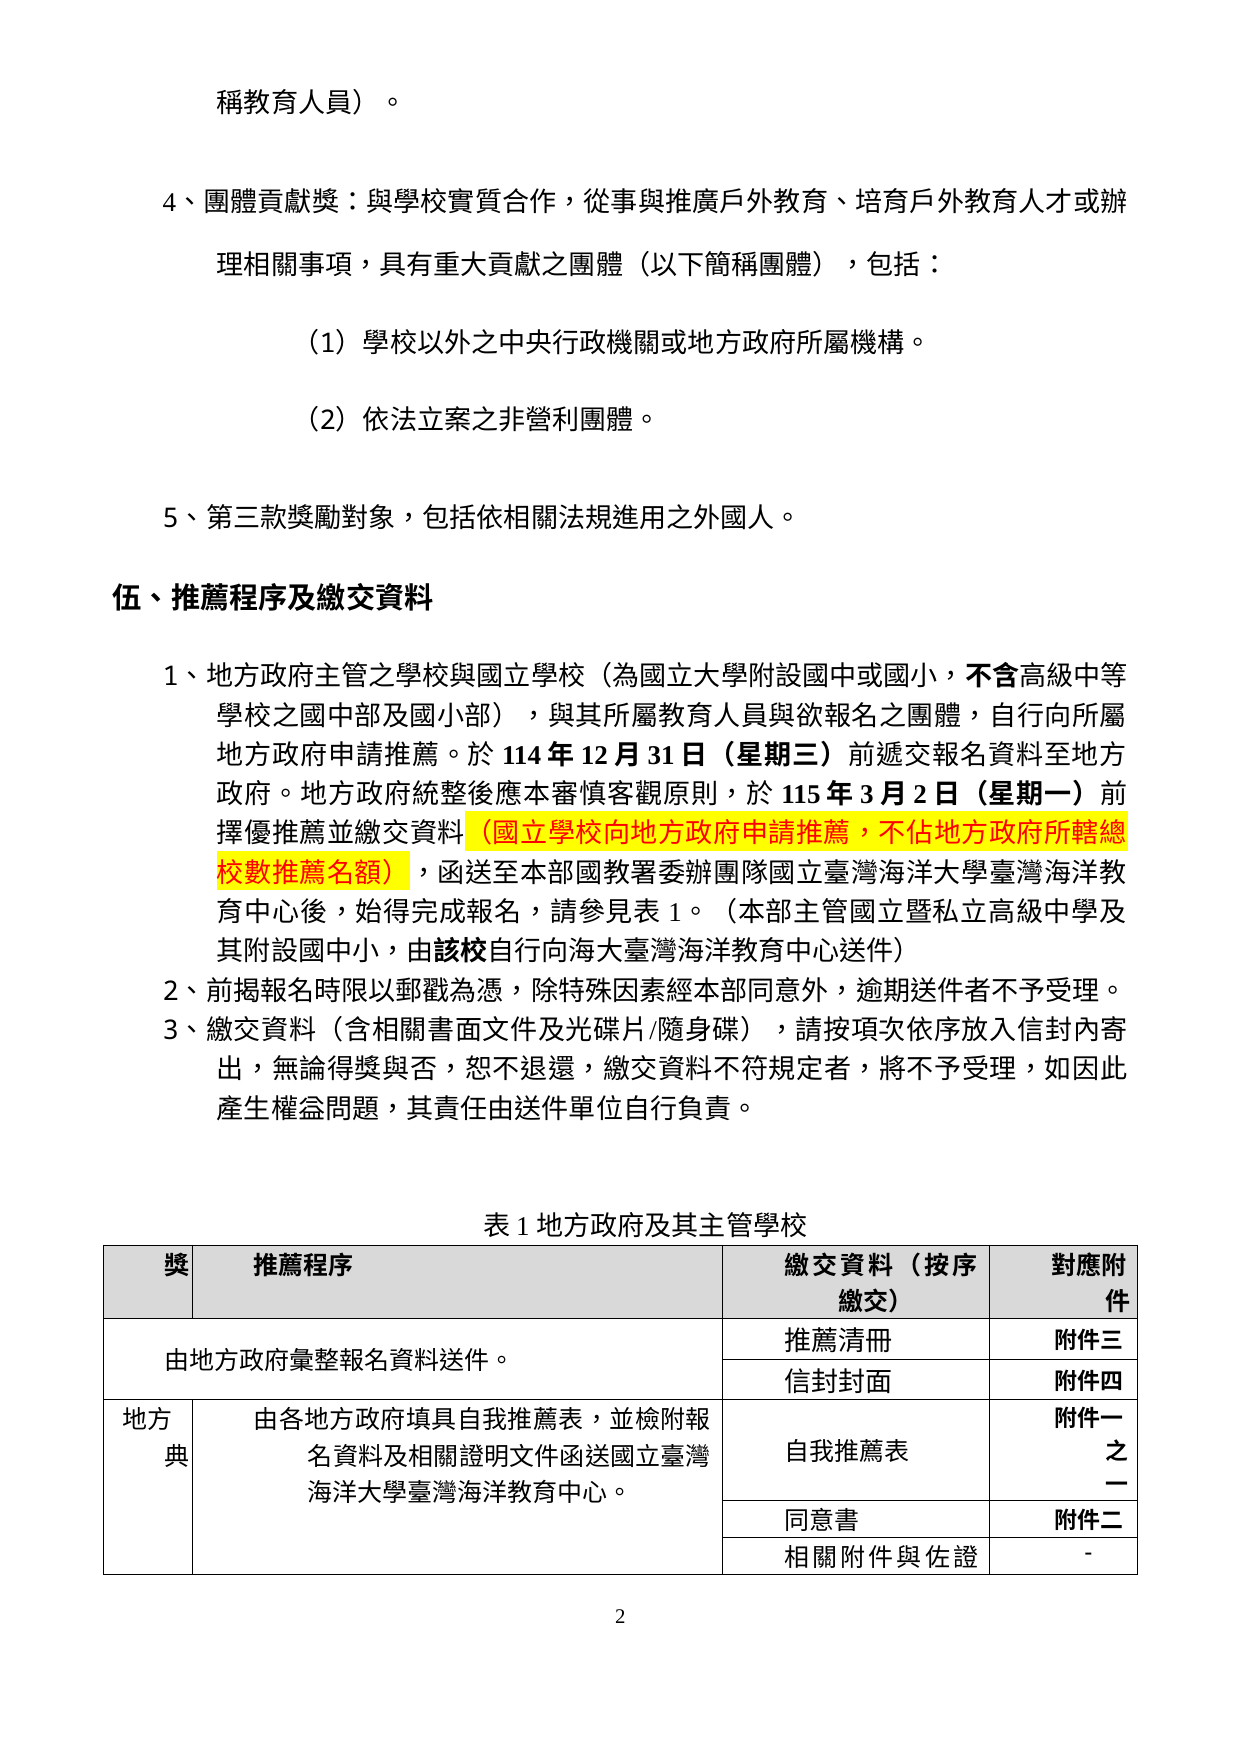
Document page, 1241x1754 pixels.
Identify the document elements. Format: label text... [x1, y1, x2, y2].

table_header 繳交資料（按序繳交） [723, 1246, 989, 1318]
table_cell 附件四 [990, 1360, 1137, 1399]
list 繳交資料（含相關書面文件及光碟片/隨身碟），請按項次依序放入信封內寄出，無論得獎與否，恕不退還，繳交資料不符規定者，將不予受理，如因此產生權益問題，其責任由送件單位自行負責。 [162, 1008, 1128, 1126]
table_cell 附件一之一 [990, 1400, 1137, 1499]
table_cell 附件三 [990, 1319, 1137, 1358]
list 團體貢獻獎：與學校實質合作，從事與推廣戶外教育、培育戶外教育人才或辦理相關事項，具有重大貢獻之團體（以下簡稱團體），包括： [162, 158, 1128, 283]
list 第三款獎勵對象，包括依相關法規進用之外國人。 [162, 474, 1128, 537]
list 推薦程序及繳交資料 [112, 574, 1128, 617]
table_cell 相關附件與佐證 [723, 1538, 989, 1574]
table_cell - [990, 1538, 1137, 1574]
table_cell 信封封面 [723, 1360, 989, 1399]
table_header 推薦程序 [193, 1246, 722, 1318]
table_cell 由各地方政府填具自我推薦表，並檢附報名資料及相關證明文件函送國立臺灣海洋大學臺灣海洋教育中心。 [193, 1400, 722, 1574]
table_cell 自我推薦表 [723, 1400, 989, 1499]
list 依法立案之非營利團體。 [292, 398, 1128, 437]
table_cell 由地方政府彙整報名資料送件。 [104, 1319, 722, 1399]
text 表1 地方政府及其主管學校 [162, 1182, 1128, 1244]
list 稱教育人員）。 [162, 81, 1128, 121]
table_cell 同意書 [723, 1501, 989, 1537]
list 地方政府主管之學校與國立學校（為國立大學附設國中或國小，不含高級中等學校之國中部及國小部），與其所屬教育人員與欲報名之團體，自行向所屬地方政府申請推薦。於114年12月31日（星期三）前遞交報名資料至地方政府。地方政府統整後應本審慎客觀原則，於115年3月2日（星期一）前擇優推薦並繳交資料（國立學校向地方政府申請推薦，不佔地方政府所轄總校數推薦名額），函送至本部國教署委辦團隊國立臺灣海洋大學臺灣海洋教育中心後，始得完成報名，請參見表1。（本部主管國立暨私立高級中學及其附設國中小，由該校自行向海大臺灣海洋教育中心送件） [162, 654, 1128, 968]
table_cell 地方 典範獎 [104, 1400, 192, 1574]
table_header 對應附件 [990, 1246, 1137, 1318]
list 學校以外之中央行政機關或地方政府所屬機構。 [292, 321, 1128, 360]
table_cell 附件二 [990, 1501, 1137, 1537]
table_header 獎項 [104, 1246, 192, 1318]
list 前揭報名時限以郵戳為憑，除特殊因素經本部同意外，逾期送件者不予受理。 [162, 968, 1128, 1008]
table_cell 推薦清冊 [723, 1319, 989, 1358]
